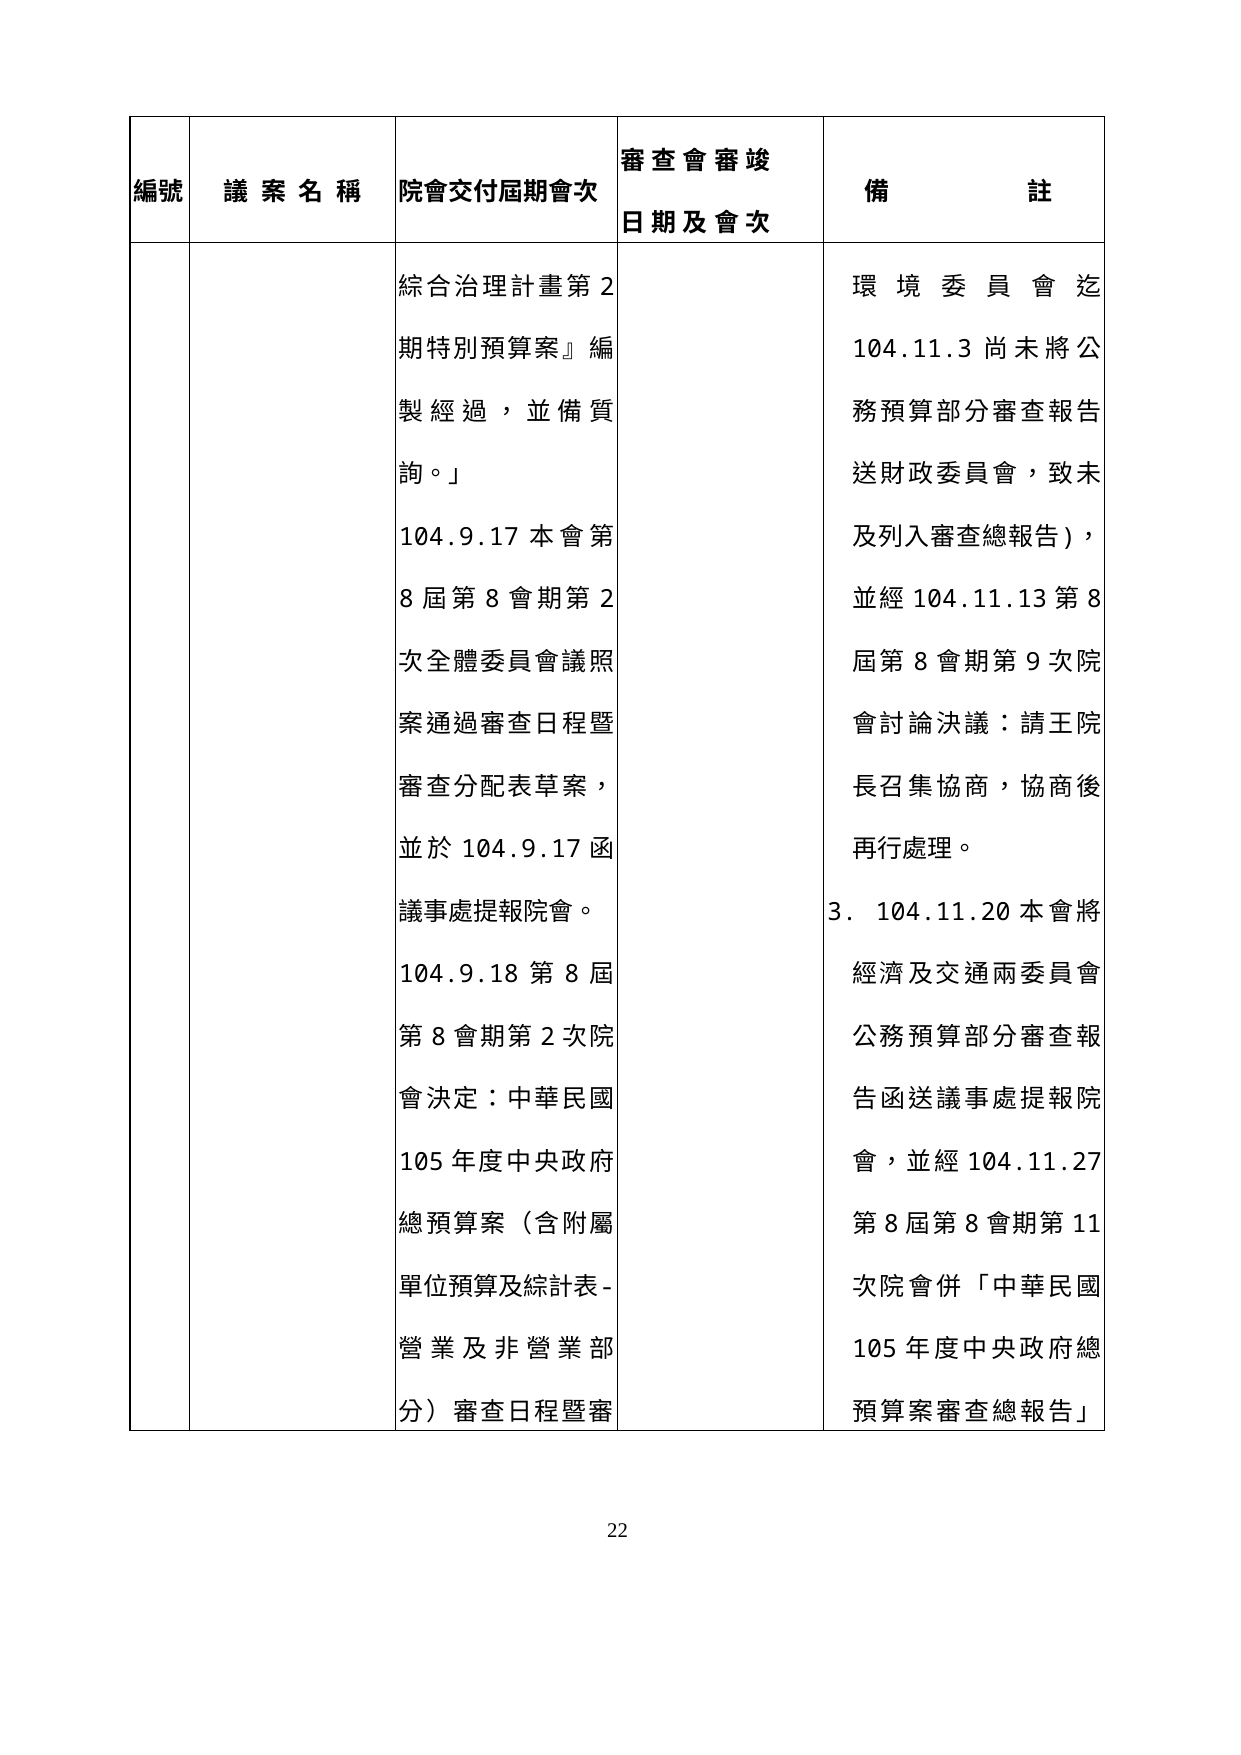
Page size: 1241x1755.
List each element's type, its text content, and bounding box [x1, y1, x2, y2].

table_cell [190, 243, 395, 1430]
table_header 備 註 [824, 117, 1104, 242]
table_header 審查會審竣 日期及會次 [618, 117, 823, 242]
table_header 編號 [131, 117, 189, 242]
table_cell [618, 243, 823, 1430]
table_header 議 案 名 稱 [190, 117, 395, 242]
table_cell 綜合治理計畫第2期特別預算案』編製經過，並備質詢。」 104.9.17本會第8屆第8會期第2次全體委員會議照案通過審查日程暨審查分配表草案，並於104.9.17函議事處提報院會。 104.9.18第8屆第8會期第2次院會決定：中華民國105年度中央政府總預算案（含附屬單位預算及綜計表-營業及非營業部分）審查日程暨審 [396, 243, 617, 1430]
table_header 院會交付屆期會次 [396, 117, 617, 242]
table_cell [131, 243, 189, 1430]
table_cell 環境委員會迄104.11.3尚未將公務預算部分審查報告送財政委員會，致未及列入審查總報告)，並經104.11.13第8屆第8會期第9次院會討論決議：請王院長召集協商，協商後再行處理。 3. 104.11.20本會將經濟及交通兩委員會公務預算部分審查報告函送議事處提報院會，並經104.11.27第8屆第8會期第11次院會併「中華民國105年度中央政府總預算案審查總報告」 [824, 243, 1104, 1430]
